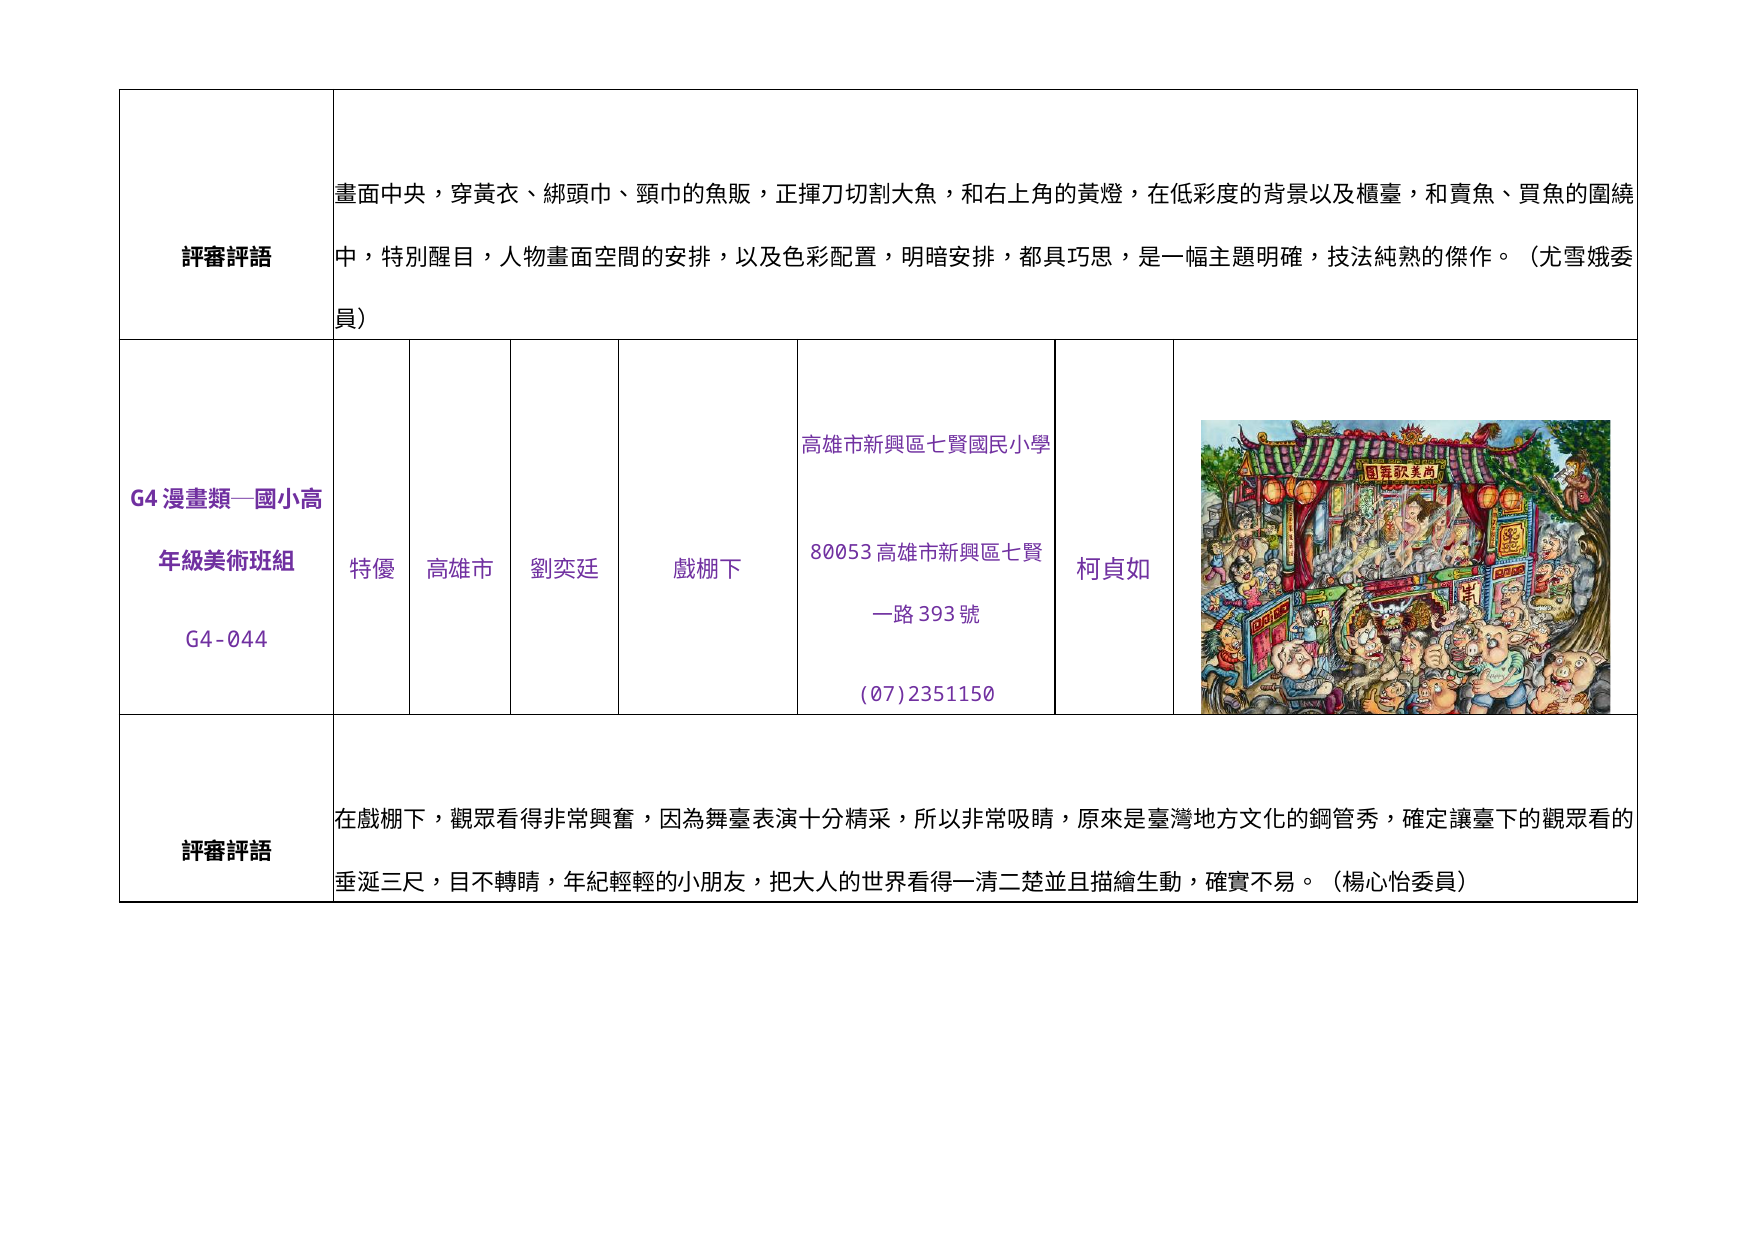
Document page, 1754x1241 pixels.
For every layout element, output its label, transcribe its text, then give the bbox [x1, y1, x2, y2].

table_cell 評審評語 [120, 715, 333, 901]
table_cell 特優 [334, 340, 409, 714]
table_cell 高雄市新興區七賢國民小學 80053高雄市新興區七賢一路393號 (07)2351150 [798, 340, 1054, 714]
table_cell 評審評語 [120, 90, 333, 339]
table_cell [1174, 340, 1637, 714]
table_cell G4漫畫類─國小高年級美術班組 G4-044 [120, 340, 333, 714]
table_cell 柯貞如 [1056, 340, 1173, 714]
table_cell 高雄市 [410, 340, 510, 714]
table_cell 畫面中央，穿黃衣、綁頭巾、頸巾的魚販，正揮刀切割大魚，和右上角的黃燈，在低彩度的背景以及櫃臺，和賣魚、買魚的圍繞中，特別醒目，人物畫面空間的安排，以及色彩配置，明暗安排，都具巧思，是一幅主題明確，技法純熟的傑作。（尤雪娥委員） [334, 90, 1637, 339]
table_cell 戲棚下 [619, 340, 797, 714]
table_cell 劉奕廷 [511, 340, 618, 714]
table_cell 在戲棚下，觀眾看得非常興奮，因為舞臺表演十分精采，所以非常吸睛，原來是臺灣地方文化的鋼管秀，確定讓臺下的觀眾看的垂涎三尺，目不轉睛，年紀輕輕的小朋友，把大人的世界看得一清二楚並且描繪生動，確實不易。（楊心怡委員） [334, 715, 1637, 901]
